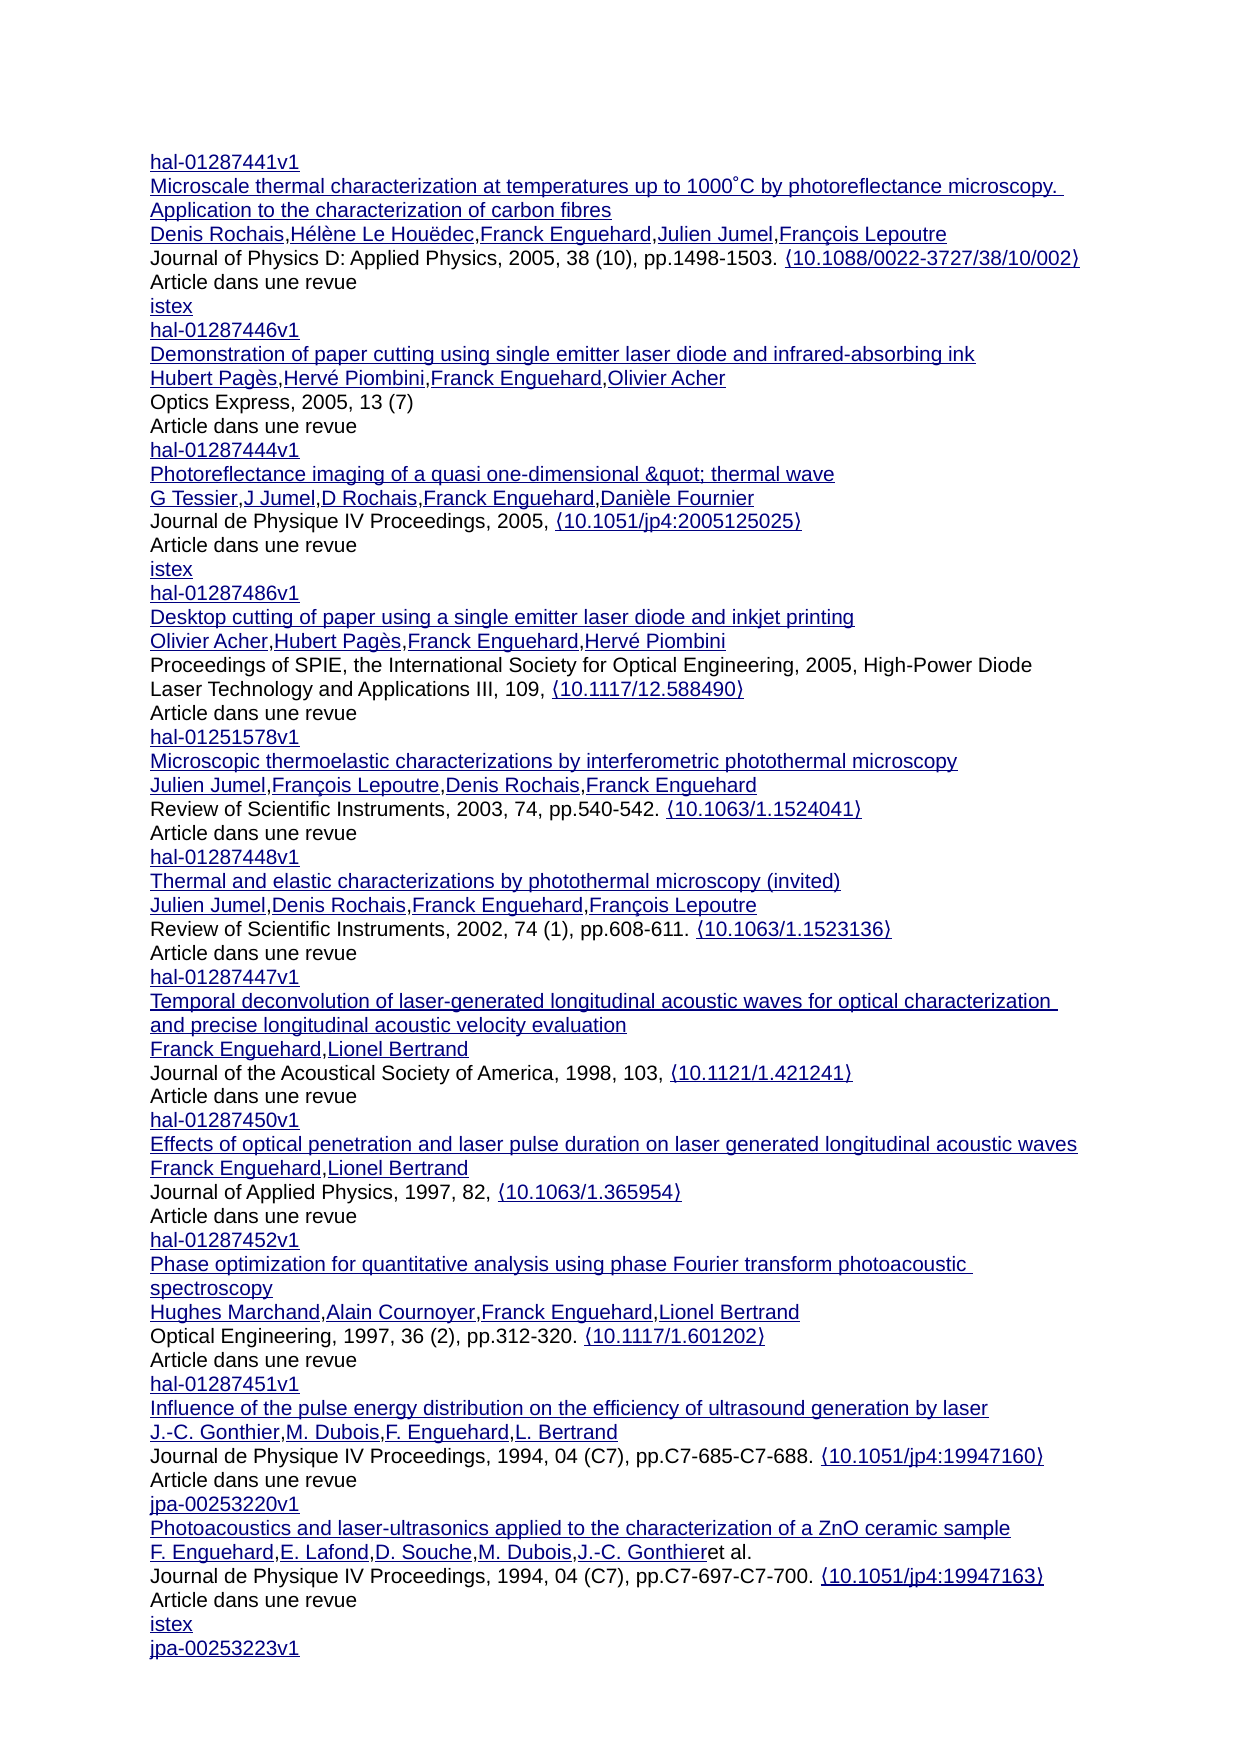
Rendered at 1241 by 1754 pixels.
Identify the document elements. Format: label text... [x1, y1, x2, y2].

table_cell Photoreflectance imaging of a quasi one-dimensional &quot; thermal wave G Tessier,J Jumel,D Rochais,Franck Enguehard,Danièle Fournier Journal de Physique IV Proceedings, 2005, ⟨10.1051/jp4:2005125025⟩ Article dans une revue istex hal-01287486v1 [150, 461, 1090, 605]
table_cell Demonstration of paper cutting using single emitter laser diode and infrared-absorbing ink Hubert Pagès,Hervé Piombini,Franck Enguehard,Olivier Acher Optics Express, 2005, 13 (7) Article dans une revue hal-01287444v1 [150, 342, 1090, 461]
table_cell Effects of optical penetration and laser pulse duration on laser generated longitudinal acoustic waves Franck Enguehard,Lionel Bertrand Journal of Applied Physics, 1997, 82, ⟨10.1063/1.365954⟩ Article dans une revue hal-01287452v1 [150, 1132, 1090, 1252]
table_cell Influence of the pulse energy distribution on the efficiency of ultrasound generation by laser J.-C. Gonthier,M. Dubois,F. Enguehard,L. Bertrand Journal de Physique IV Proceedings, 1994, 04 (C7), pp.C7-685-C7-688. ⟨10.1051/jp4:19947160⟩ Article dans une revue jpa-00253220v1 [150, 1396, 1090, 1516]
table_cell Phase optimization for quantitative analysis using phase Fourier transform photoacoustic spectroscopy Hughes Marchand,Alain Cournoyer,Franck Enguehard,Lionel Bertrand Optical Engineering, 1997, 36 (2), pp.312-320. ⟨10.1117/1.601202⟩ Article dans une revue hal-01287451v1 [150, 1252, 1090, 1396]
table_cell hal-01287441v1 [150, 150, 1090, 174]
table_cell Thermal and elastic characterizations by photothermal microscopy (invited) Julien Jumel,Denis Rochais,Franck Enguehard,François Lepoutre Review of Scientific Instruments, 2002, 74 (1), pp.608-611. ⟨10.1063/1.1523136⟩ Article dans une revue hal-01287447v1 [150, 869, 1090, 988]
table_cell Microscopic thermoelastic characterizations by interferometric photothermal microscopy Julien Jumel,François Lepoutre,Denis Rochais,Franck Enguehard Review of Scientific Instruments, 2003, 74, pp.540-542. ⟨10.1063/1.1524041⟩ Article dans une revue hal-01287448v1 [150, 749, 1090, 869]
table_cell Desktop cutting of paper using a single emitter laser diode and inkjet printing Olivier Acher,Hubert Pagès,Franck Enguehard,Hervé Piombini Proceedings of SPIE, the International Society for Optical Engineering, 2005, High-Power Diode Laser Technology and Applications III, 109, ⟨10.1117/12.588490⟩ Article dans une revue hal-01251578v1 [150, 605, 1090, 749]
table_cell Microscale thermal characterization at temperatures up to 1000˚C by photoreflectance microscopy. Application to the characterization of carbon fibres Denis Rochais,Hélène Le Houëdec,Franck Enguehard,Julien Jumel,François Lepoutre Journal of Physics D: Applied Physics, 2005, 38 (10), pp.1498-1503. ⟨10.1088/0022-3727/38/10/002⟩ Article dans une revue istex hal-01287446v1 [150, 174, 1090, 342]
table_cell Temporal deconvolution of laser-generated longitudinal acoustic waves for optical characterization and precise longitudinal acoustic velocity evaluation Franck Enguehard,Lionel Bertrand Journal of the Acoustical Society of America, 1998, 103, ⟨10.1121/1.421241⟩ Article dans une revue hal-01287450v1 [150, 989, 1090, 1132]
table_cell Photoacoustics and laser-ultrasonics applied to the characterization of a ZnO ceramic sample F. Enguehard,E. Lafond,D. Souche,M. Dubois,J.-C. Gonthieret al. Journal de Physique IV Proceedings, 1994, 04 (C7), pp.C7-697-C7-700. ⟨10.1051/jp4:19947163⟩ Article dans une revue istex jpa-00253223v1 [150, 1516, 1090, 1659]
